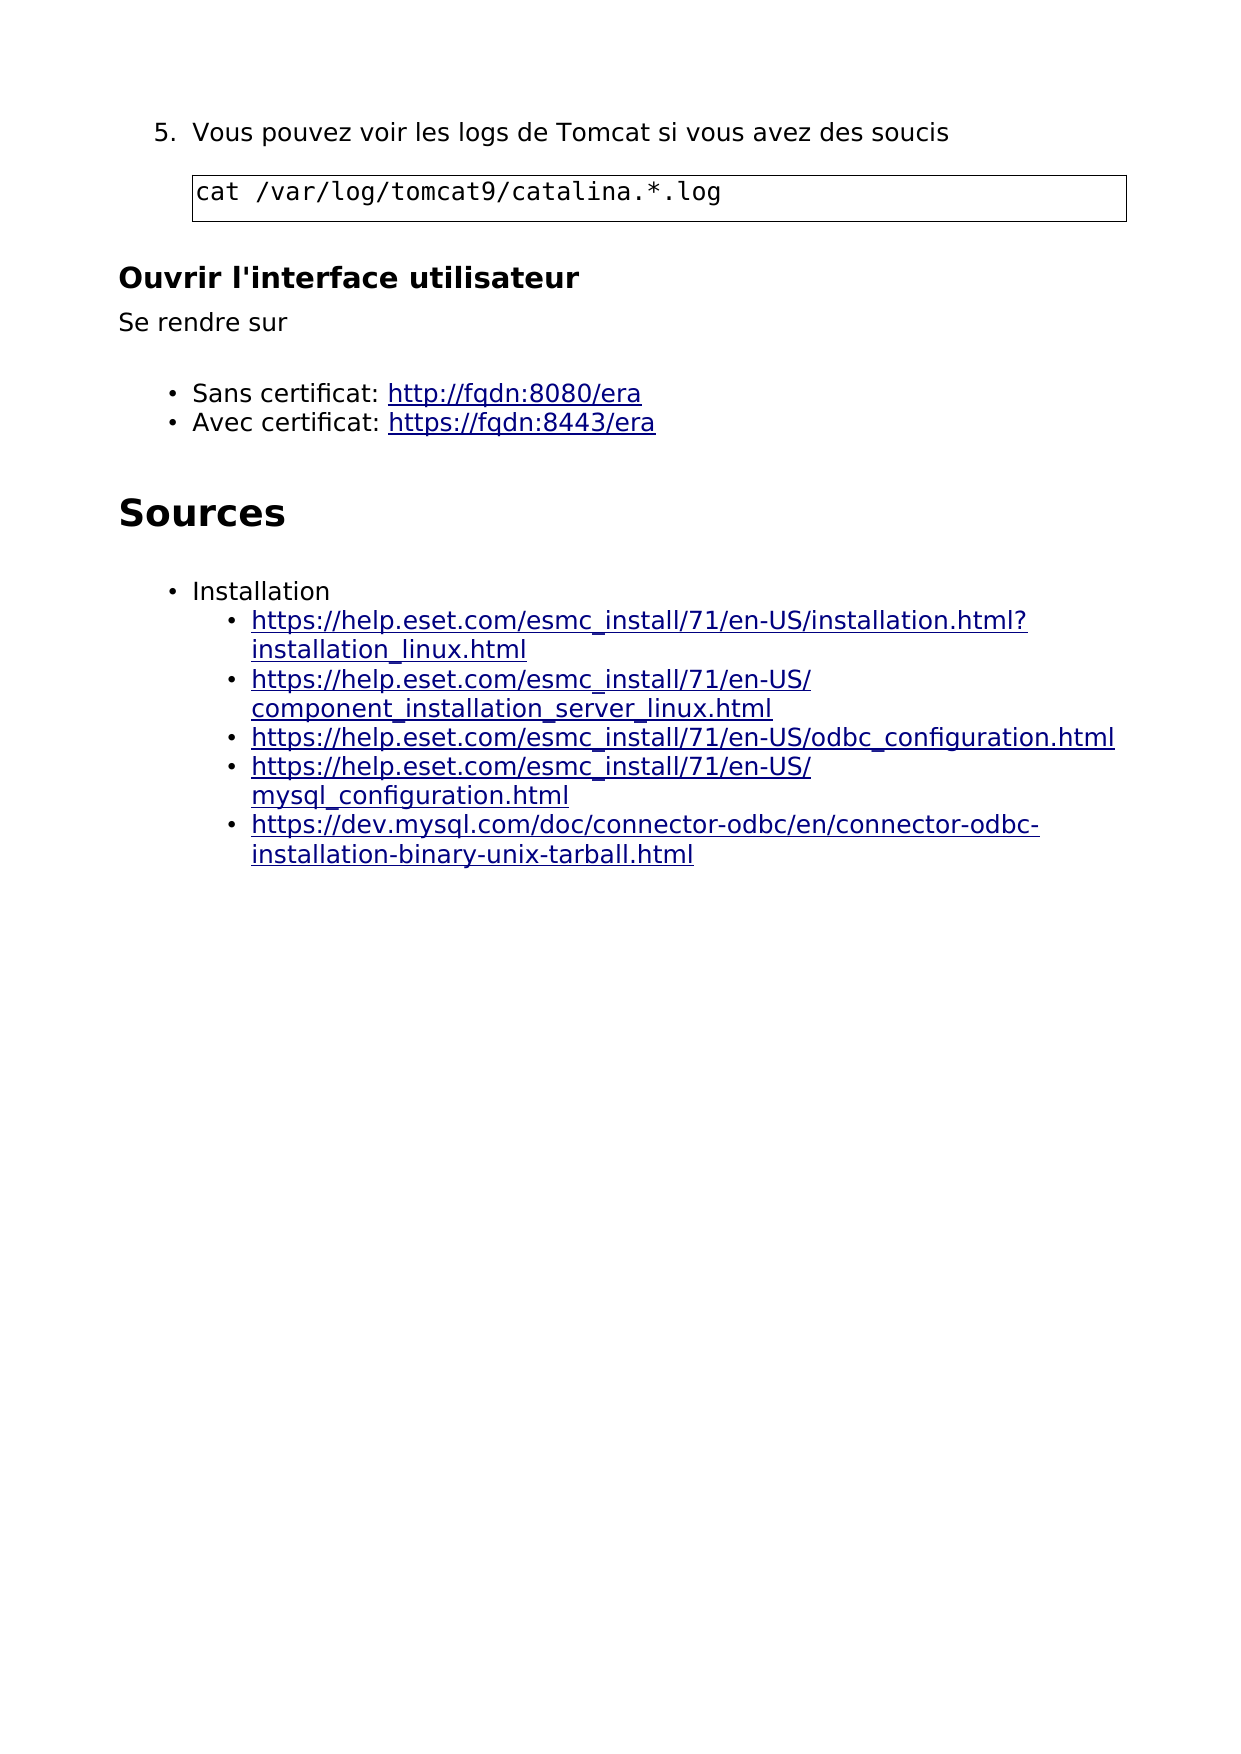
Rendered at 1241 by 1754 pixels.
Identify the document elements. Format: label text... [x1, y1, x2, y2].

list Sans certificat: http://fqdn:8080/era [177, 379, 1122, 408]
list https://help.eset.com/esmc_install/71/en-US/mysql_configuration.html [236, 752, 1122, 811]
list https://help.eset.com/esmc_install/71/en-US/installation.html?installation_linux.html [236, 607, 1122, 665]
text Se rendre sur [118, 308, 1122, 337]
list https://help.eset.com/esmc_install/71/en-US/component_installation_server_linux.html [236, 665, 1122, 723]
subtitle Ouvrir l'interface utilisateur [118, 261, 1122, 295]
list Vous pouvez voir les logs de Tomcat si vous avez des soucis [177, 118, 1122, 147]
table_header cat /var/log/tomcat9/catalina.*.log [193, 176, 1126, 221]
list https://help.eset.com/esmc_install/71/en-US/odbc_configuration.html [236, 723, 1122, 752]
list Installation [177, 577, 1122, 607]
subtitle Sources [118, 492, 1122, 535]
list https://dev.mysql.com/doc/connector-odbc/en/connector-odbc-installation-binary-unix-tarball.html [236, 811, 1122, 869]
list Avec certificat: https://fqdn:8443/era [177, 408, 1122, 437]
